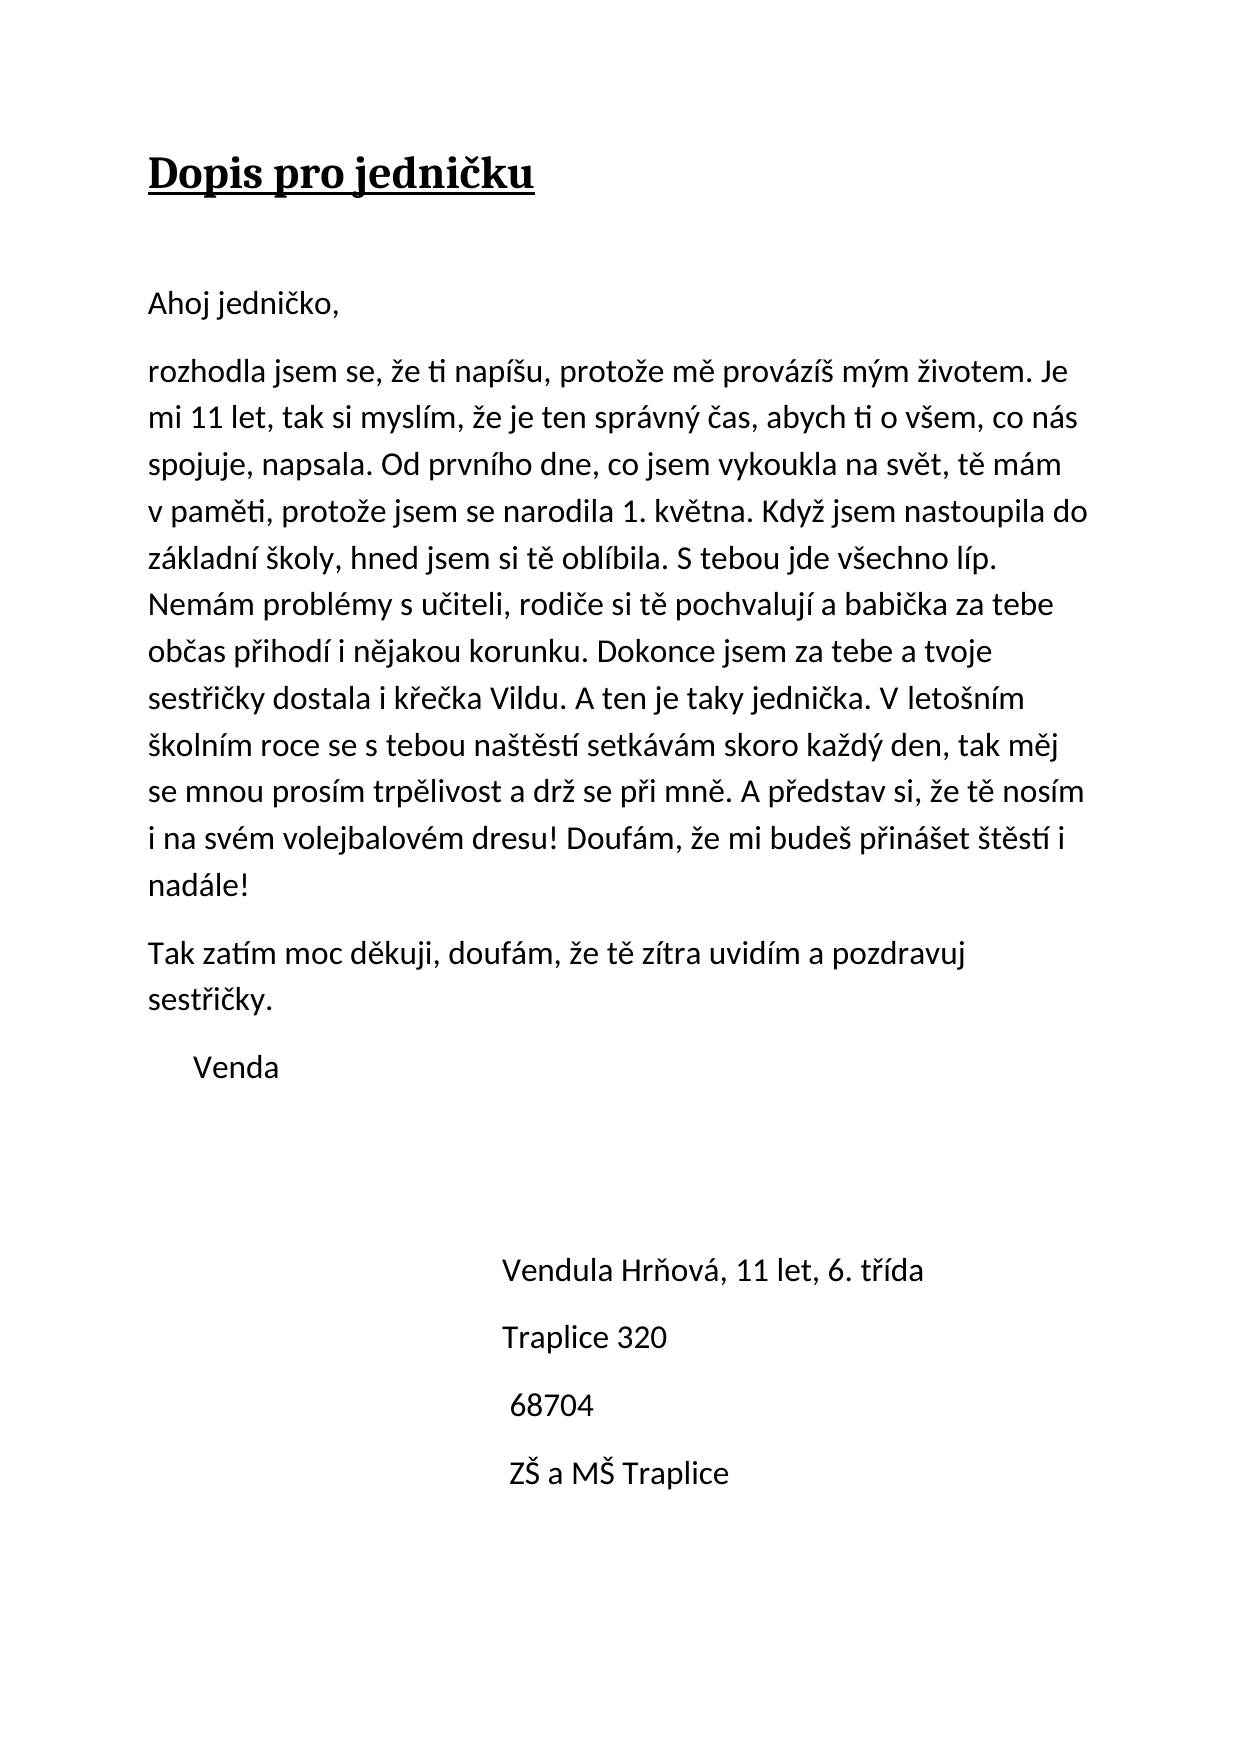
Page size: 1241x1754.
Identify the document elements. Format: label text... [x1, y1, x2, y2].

text Ahoj jedničko, [148, 282, 1093, 323]
text Venda [148, 1046, 1093, 1087]
text rozhodla jsem se, že ti napíšu, protože mě provázíš mým životem. Je mi 11 let, tak si myslím, že je ten správný čas, abych ti o všem, co nás spojuje, napsala. Od prvního dne, co jsem vykoukla na svět, tě mám v paměti, protože jsem se narodila 1. května. Když jsem nastoupila do základní školy, hned jsem si tě oblíbila. S tebou jde všechno líp. Nemám problémy s učiteli, rodiče si tě pochvalují a babička za tebe občas přihodí i nějakou korunku. Dokonce jsem za tebe a tvoje sestřičky dostala i křečka Vildu. A ten je taky jednička. V letošním školním roce se s tebou naštěstí setkávám skoro každý den, tak měj se mnou prosím trpělivost a drž se při mně. A představ si, že tě nosím i na svém volejbalovém dresu! Doufám, že mi budeš přinášet štěstí i nadále! [148, 349, 1093, 905]
text Tak zatím moc děkuji, doufám, že tě zítra uvidím a pozdravuj sestřičky. [148, 932, 1093, 1019]
text Traplice 320 [148, 1316, 1093, 1357]
text Vendula Hrňová, 11 let, 6. třída [148, 1249, 1093, 1289]
text 68704 [148, 1384, 1093, 1425]
text Dopis pro jedničku [148, 148, 1093, 200]
text ZŠ a MŠ Traplice [148, 1452, 1093, 1492]
